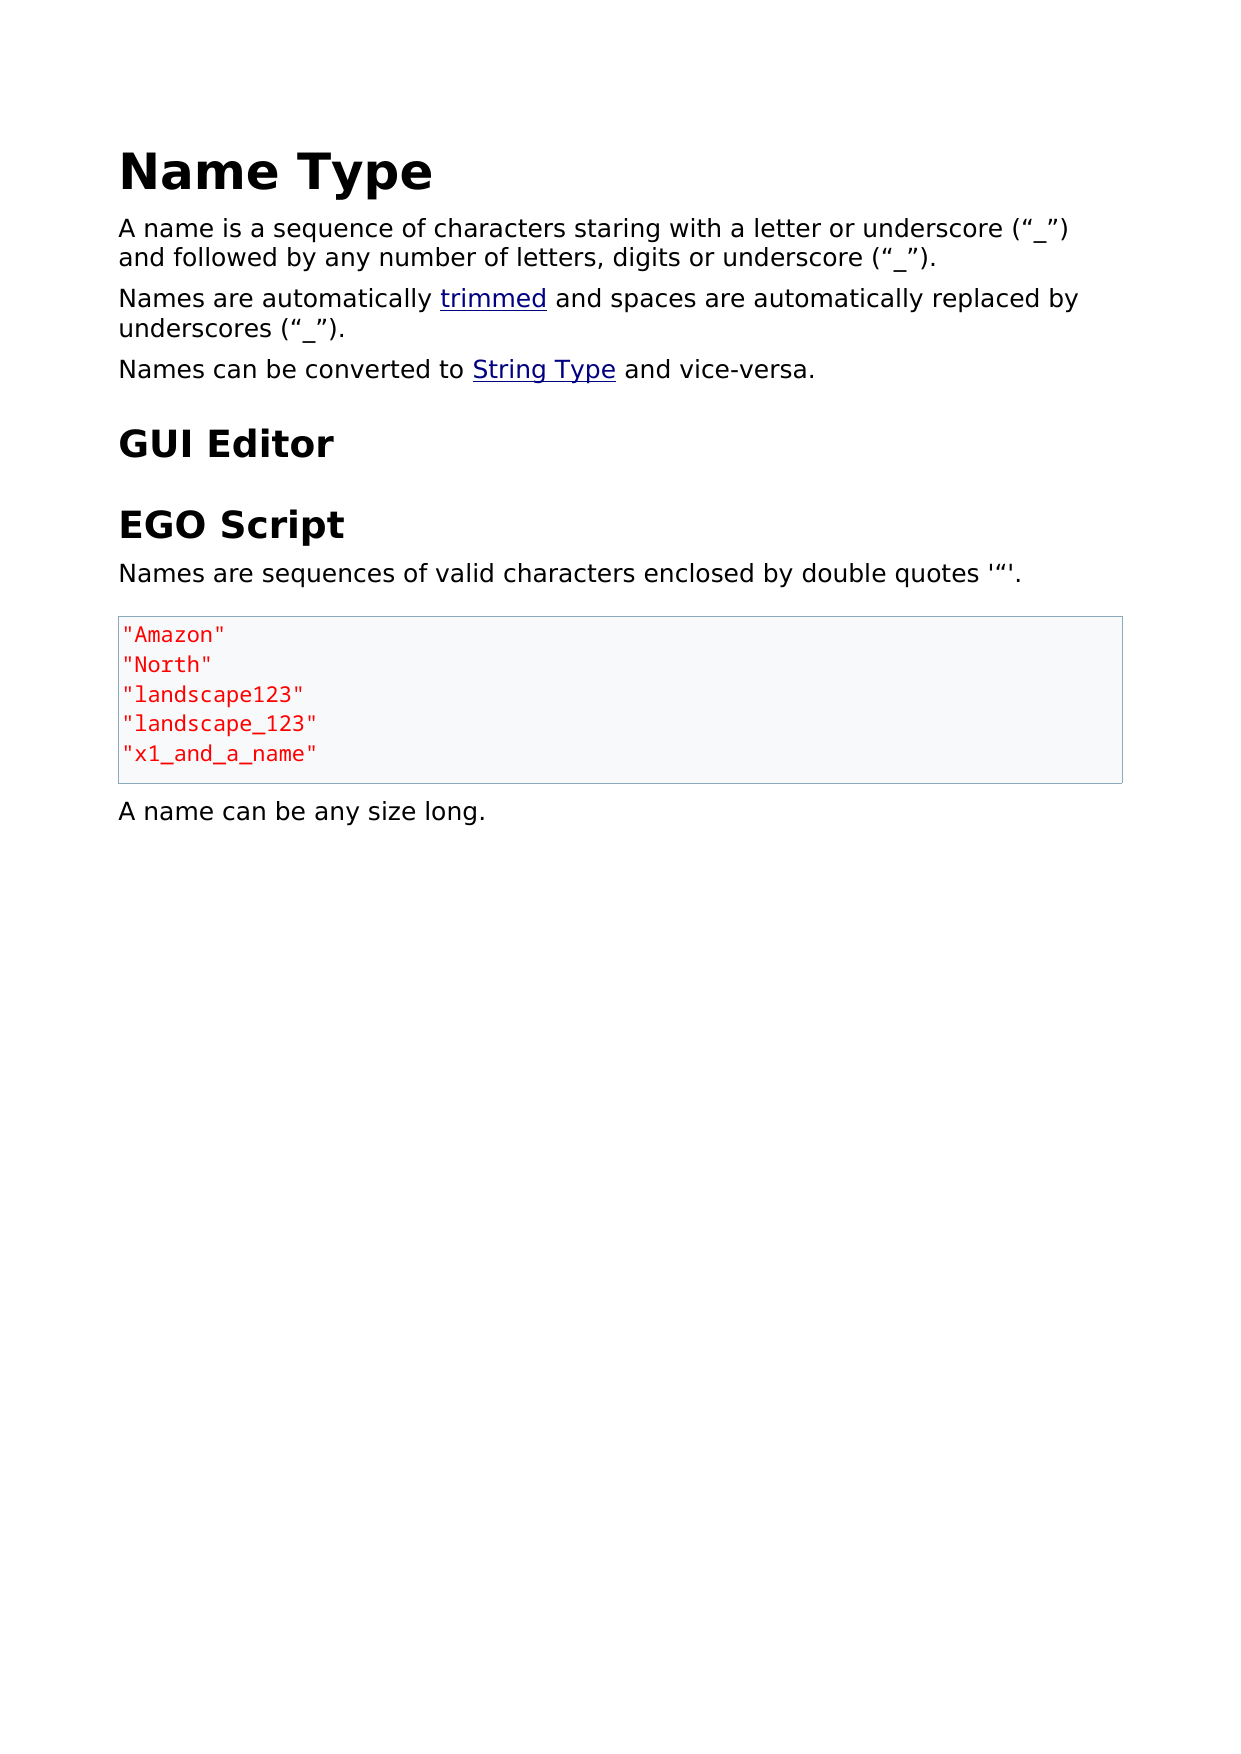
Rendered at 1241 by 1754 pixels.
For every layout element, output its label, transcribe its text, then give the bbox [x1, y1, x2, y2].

text Names are automatically trimmed and spaces are automatically replaced by underscores (“_”). [118, 285, 1122, 343]
text Names can be converted to String Type and vice-versa. [118, 356, 1122, 385]
text A name can be any size long. [118, 797, 1122, 827]
subtitle EGO Script [118, 503, 1122, 547]
text Names are sequences of valid characters enclosed by double quotes '“'. [118, 559, 1122, 589]
subtitle Name Type [118, 143, 1122, 201]
text A name is a sequence of characters staring with a letter or underscore (“_”) and followed by any number of letters, digits or underscore (“_”). [118, 214, 1122, 272]
subtitle GUI Editor [118, 422, 1122, 466]
table_header "Amazon" "North" "landscape123" "landscape_123" "x1_and_a_name" [119, 617, 1122, 783]
